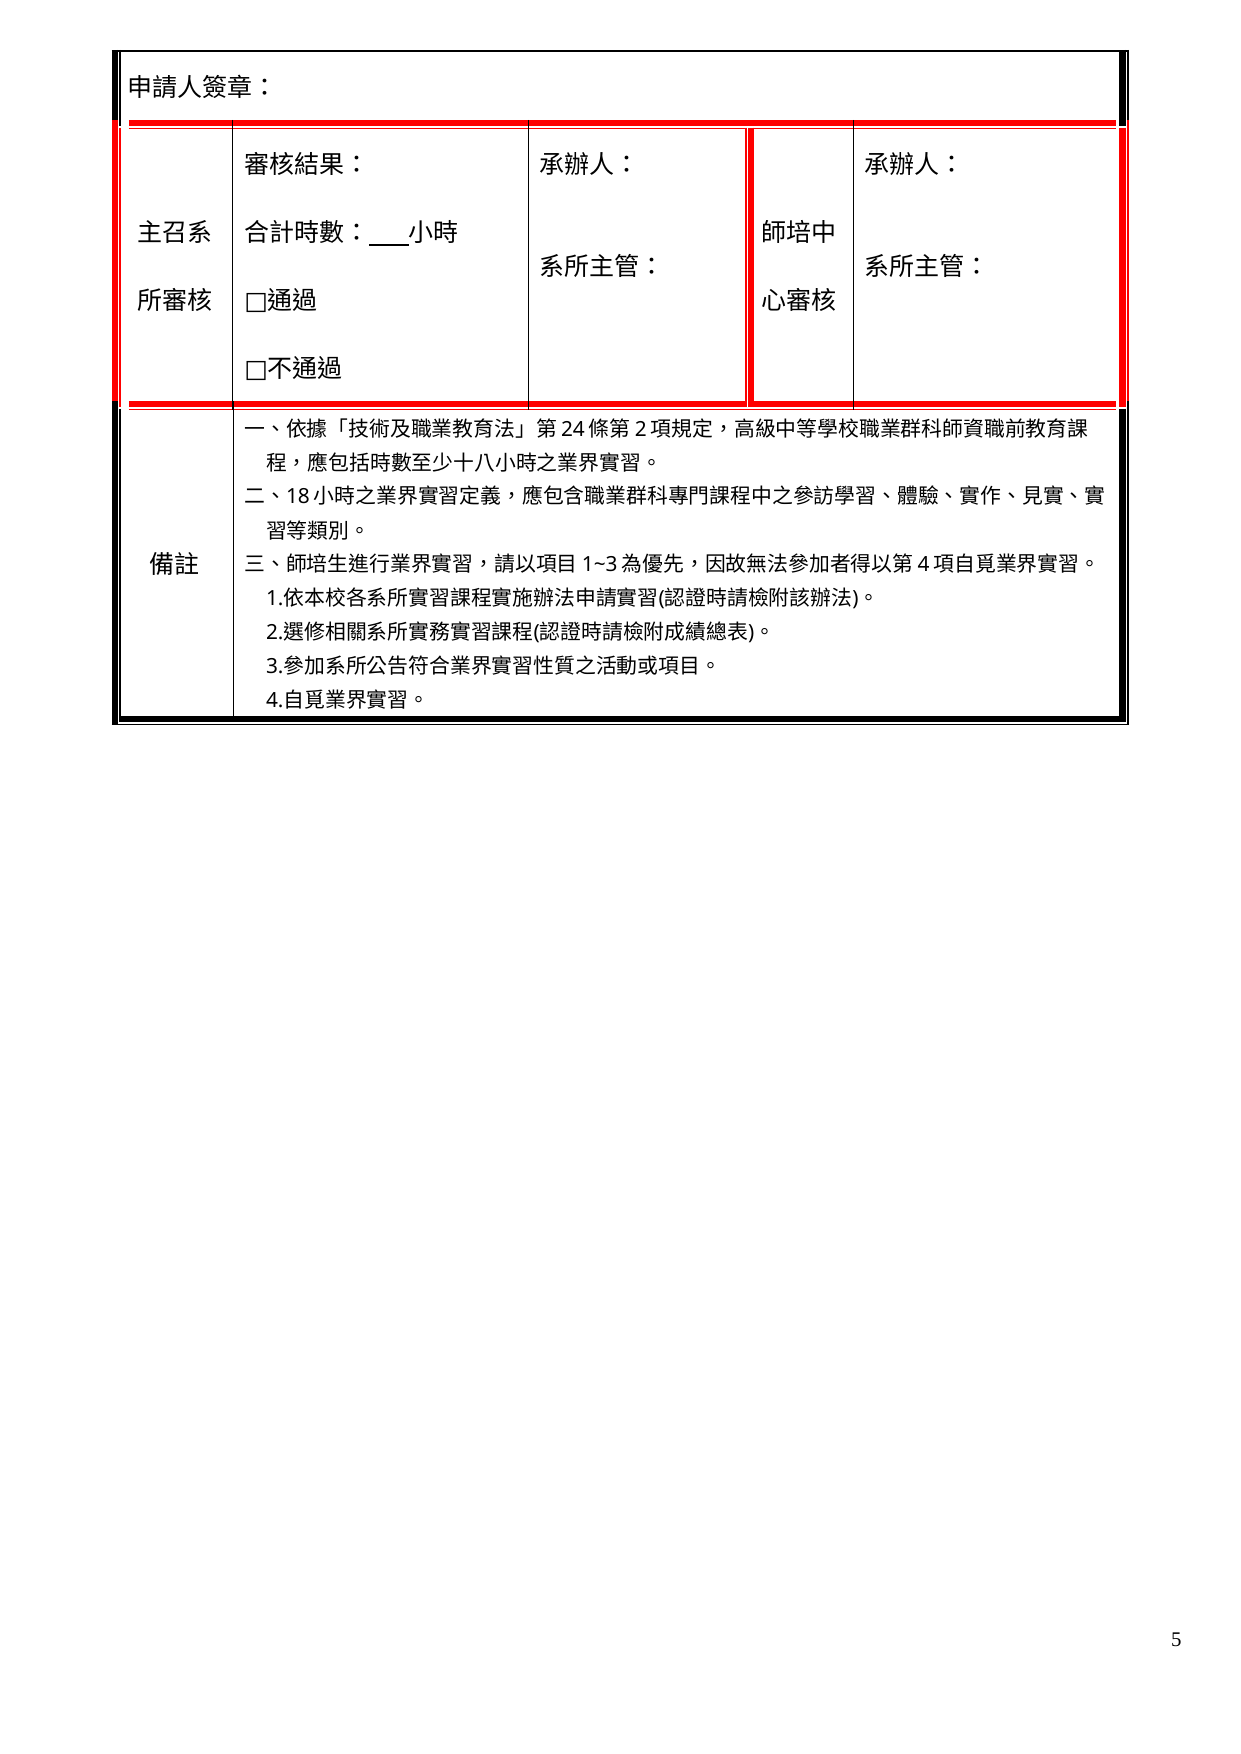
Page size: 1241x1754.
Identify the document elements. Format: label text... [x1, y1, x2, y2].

table_cell 備註 [118, 401, 233, 716]
table_cell 師培中心審核 [754, 129, 853, 401]
table_cell 審核結果： 合計時數： 小時 □通過 □不通過 [233, 129, 528, 401]
table_cell 承辦人： 系所主管： [529, 129, 745, 401]
table_cell 承辦人： 系所主管： [854, 120, 1124, 401]
table_cell 一、依據「技術及職業教育法」第24條第2項規定，高級中等學校職業群科師資職前教育課 程，應包括時數至少十八小時之業界實習。 二、18小時之業界實習定義，應包含職業群科專門課程中之參訪學習、體驗、實作、見實、實 習等類別。 三、師培生進行業界實習，請以項目1~3為優先，因故無法參加者得以第4項自覓業界實習。 1.依本校各系所實習課程實施辦法申請實習(認證時請檢附該辦法)。 2.選修相關系所實務實習課程(認證時請檢附成績總表)。 3.參加系所公告符合業界實習性質之活動或項目。 4.自覓業界實習。 [234, 401, 1124, 716]
table_cell 申請人簽章： [121, 52, 1119, 120]
table_cell 主召系所審核 [118, 120, 232, 401]
